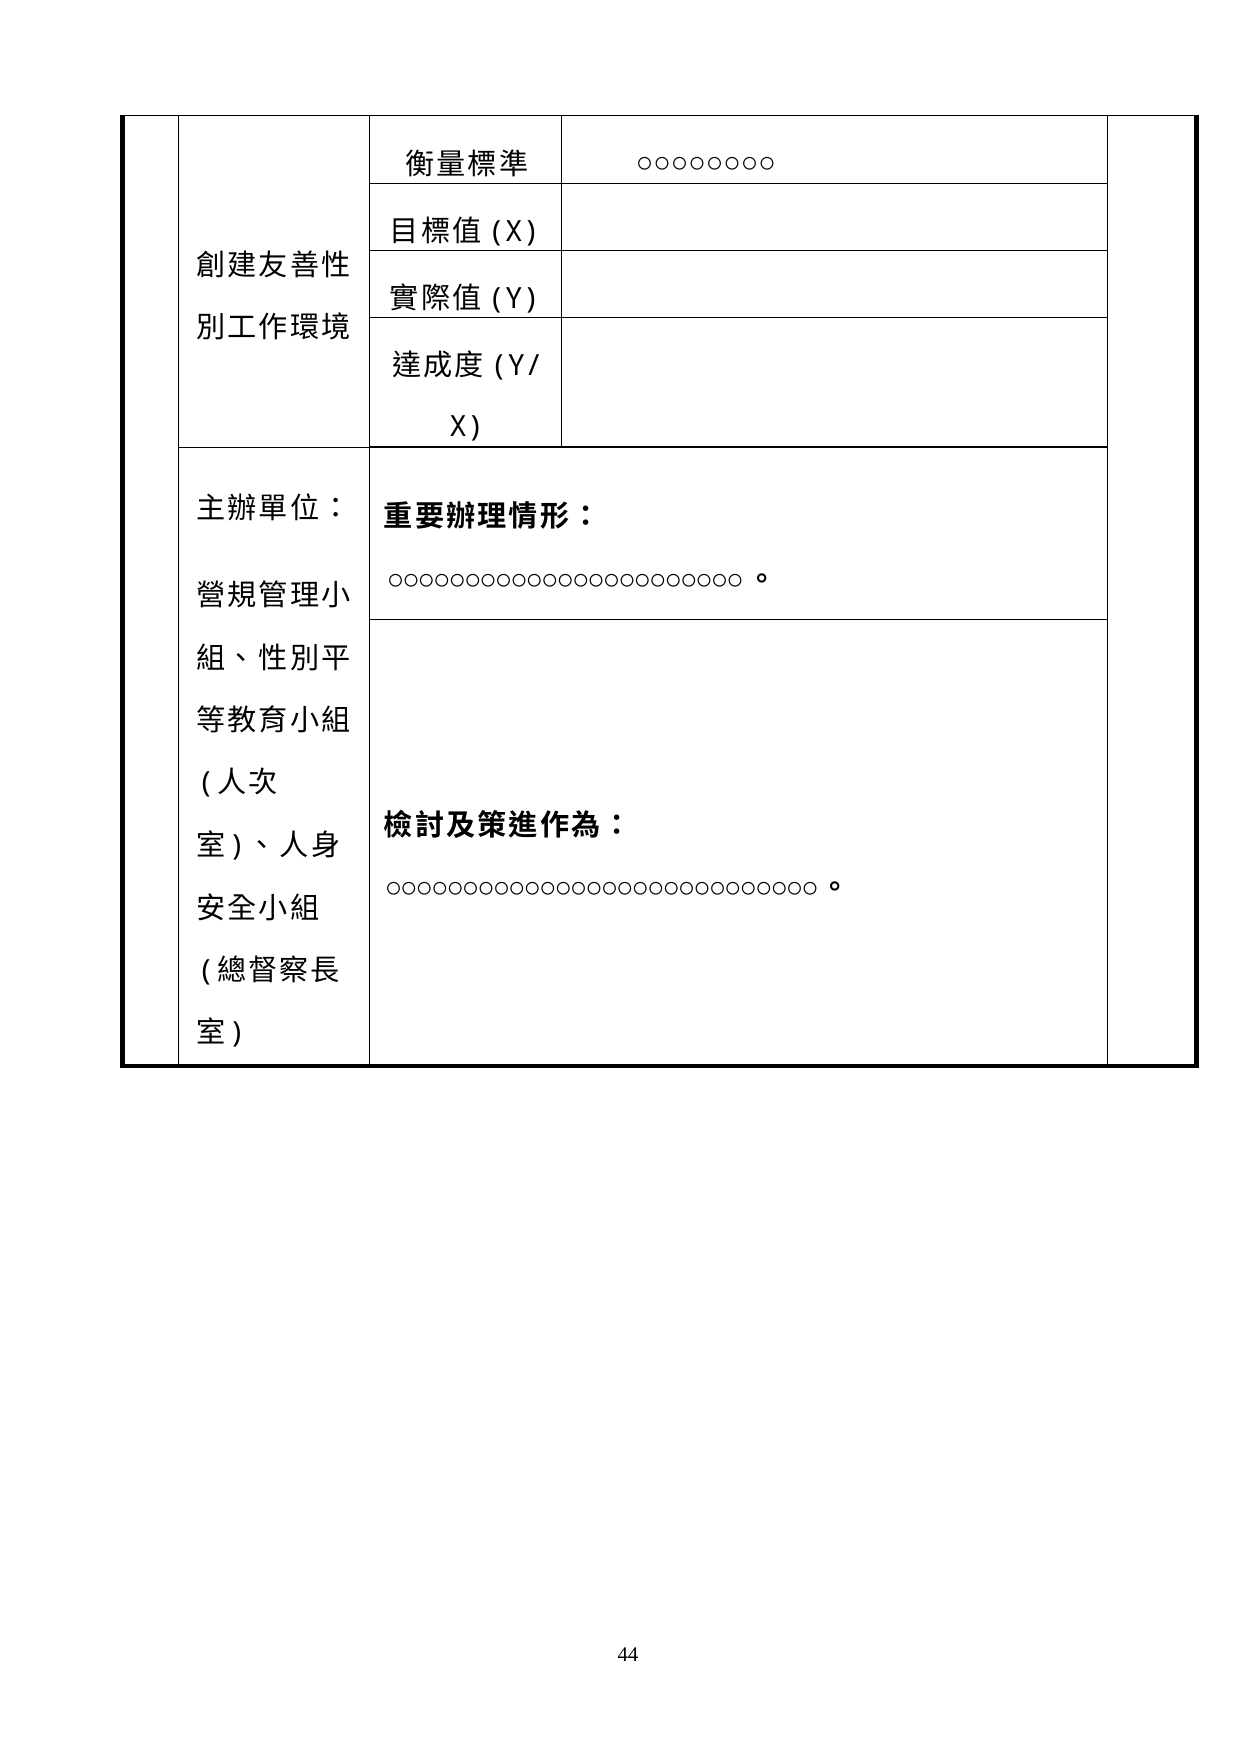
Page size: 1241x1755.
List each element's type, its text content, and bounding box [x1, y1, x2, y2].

table_cell [125, 116, 178, 1064]
table_cell 衡量標準 [370, 116, 561, 182]
table_cell 目標值(X) [370, 184, 561, 249]
table_cell [562, 318, 1107, 446]
table_cell 主辦單位： 營規管理小組、性別平等教育小組(人次室)、人身安全小組(總督察長室) [179, 448, 369, 1064]
table_cell ○○○○○○○○ [562, 116, 1107, 182]
table_cell 達成度(Y/X) [370, 318, 561, 446]
table_cell [562, 251, 1107, 317]
table_cell [562, 184, 1107, 249]
table_cell 實際值(Y) [370, 251, 561, 317]
table_cell 重要辦理情形： ○○○○○○○○○○○○○○○○○○○○○○○。 [370, 448, 1107, 619]
table_cell [1108, 116, 1194, 1064]
table_cell 檢討及策進作為： ○○○○○○○○○○○○○○○○○○○○○○○○○○○○。 [370, 620, 1107, 1064]
table_cell 創建友善性別工作環境 [179, 116, 369, 446]
